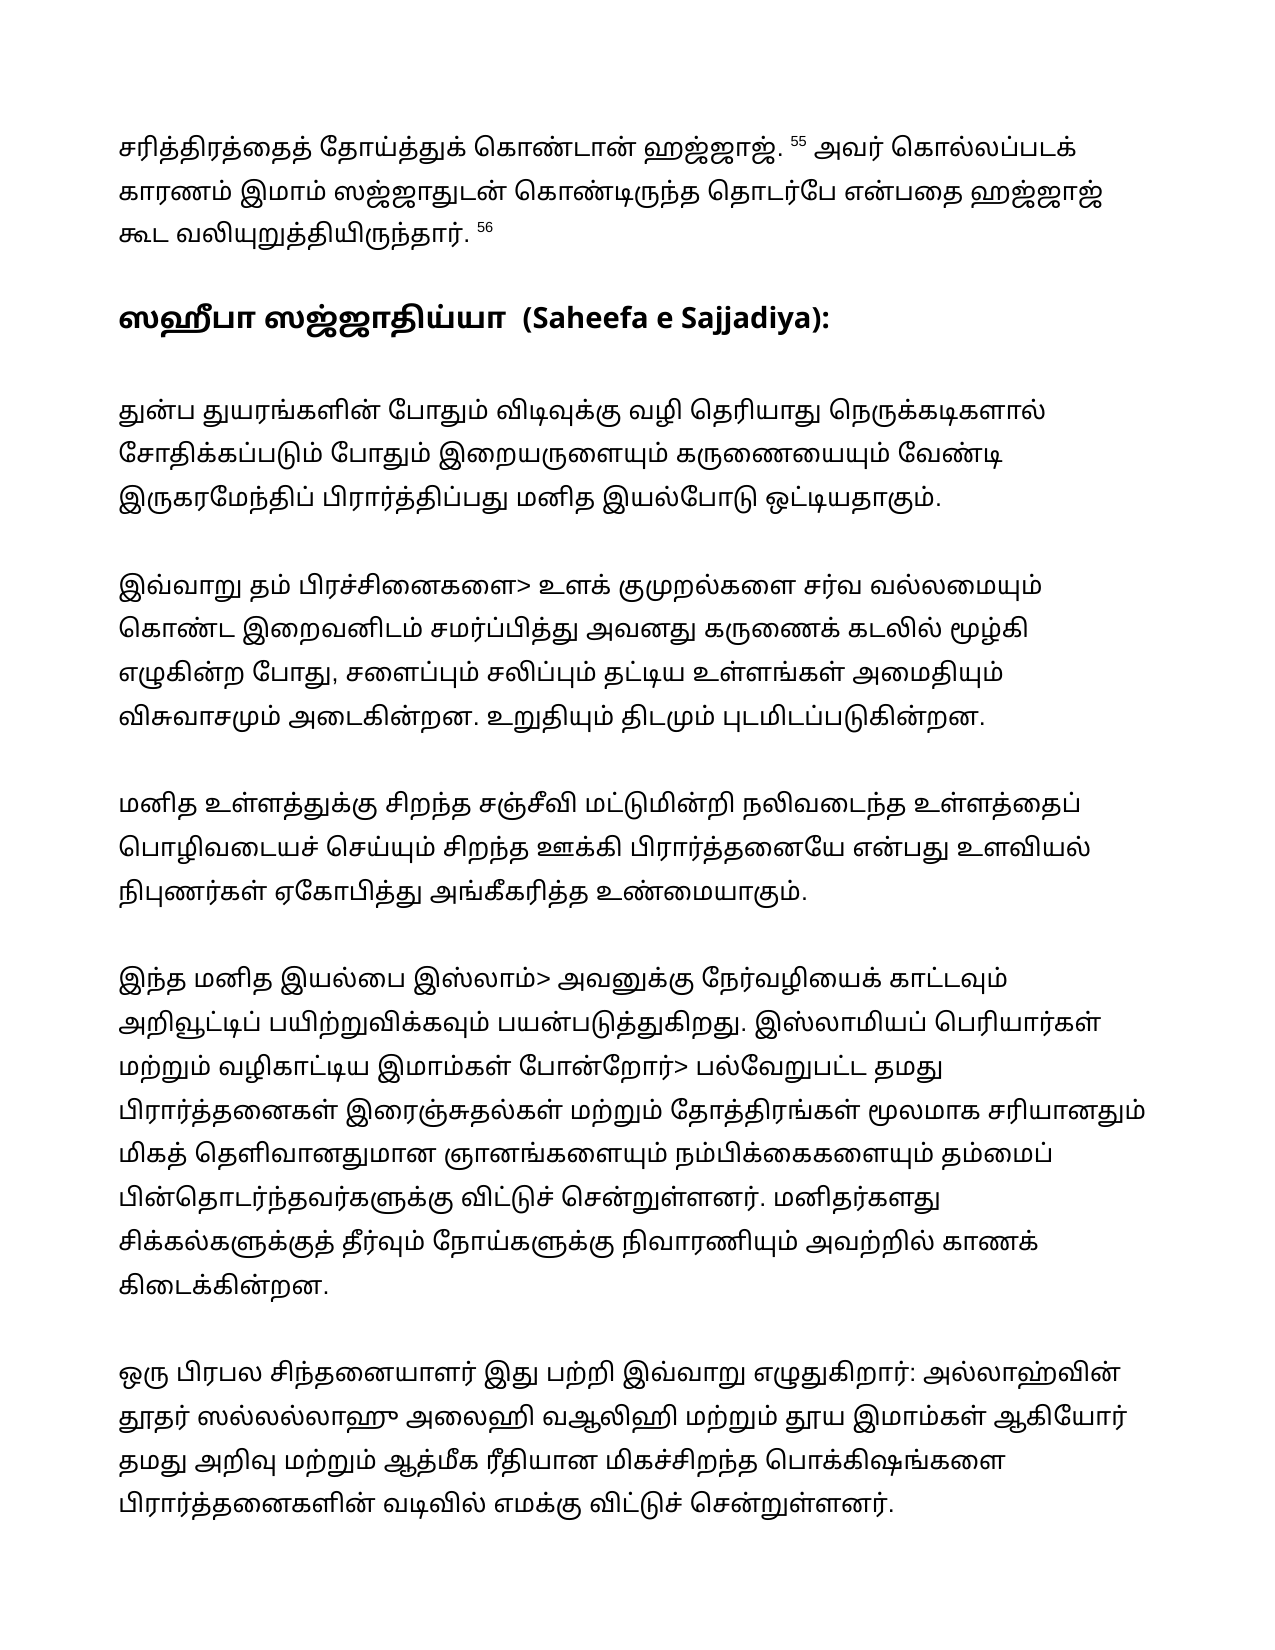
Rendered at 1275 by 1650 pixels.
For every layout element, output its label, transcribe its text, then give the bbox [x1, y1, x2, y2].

text ஸஹீபா ஸஜ்ஜாதிய்யா (Saheefa e Sajjadiya): துன்ப துயரங்களின் போதும் விடிவுக்கு வழி தெரியாது நெருக்கடிகளால் சோதிக்கப்படும் போதும் இறையருளையும் கருணையையும் வேண்டி இருகரமேந்திப் பிரார்த்திப்பது மனித இயல்போடு ஒட்டியதாகும். இவ்வாறு தம் பிரச்சினைகளை> உளக் குமுறல்களை சர்வ வல்லமையும் கொண்ட இறைவனிடம் சமர்ப்பித்து அவனது கருணைக் கடலில் மூழ்கி எழுகின்ற போது, சளைப்பும் சலிப்பும் தட்டிய உள்ளங்கள் அமைதியும் விசுவாசமும் அடைகின்றன. உறுதியும் திடமும் புடமிடப்படுகின்றன. மனித உள்ளத்துக்கு சிறந்த சஞ்சீவி மட்டுமின்றி நலிவடைந்த உள்ளத்தைப் பொழிவடையச் செய்யும் சிறந்த ஊக்கி பிரார்த்தனையே என்பது உளவியல் நிபுணர்கள் ஏகோபித்து அங்கீகரித்த உண்மையாகும். இந்த மனித இயல்பை இஸ்லாம்> அவனுக்கு நேர்வழியைக் காட்டவும் அறிவூட்டிப் பயிற்றுவிக்கவும் பயன்படுத்துகிறது. இஸ்லாமியப் பெரியார்கள் மற்றும் வழிகாட்டிய இமாம்கள் போன்றோர்> பல்வேறுபட்ட தமது பிரார்த்தனைகள் இரைஞ்சுதல்கள் மற்றும் தோத்திரங்கள் மூலமாக சரியானதும் மிகத் தெளிவானதுமான ஞானங்களையும் நம்பிக்கைகளையும் தம்மைப் பின்தொடர்ந்தவர்களுக்கு விட்டுச் சென்றுள்ளனர். மனிதர்களது சிக்கல்களுக்குத் தீர்வும் நோய்களுக்கு நிவாரணியும் அவற்றில் காணக் கிடைக்கின்றன. ஒரு பிரபல சிந்தனையாளர் இது பற்றி இவ்வாறு எழுதுகிறார்: அல்லாஹ்வின் தூதர் ஸல்லல்லாஹு அலைஹி வஆலிஹி மற்றும் தூய இமாம்கள் ஆகியோர் தமது அறிவு மற்றும் ஆத்மீக ரீதியான மிகச்சிறந்த பொக்கிஷங்களை பிரார்த்தனைகளின் வடிவில் எமக்கு விட்டுச் சென்றுள்ளனர். [118, 293, 1157, 1518]
text சரித்திரத்தைத் தோய்த்துக் கொண்டான் ஹஜ்ஜாஜ். அவர் கொல்லப்படக் காரணம் இமாம் ஸஜ்ஜாதுடன் கொண்டிருந்த தொடர்பே என்பதை ஹஜ்ஜாஜ் கூட வலியுறுத்தியிருந்தார். [118, 118, 1157, 249]
